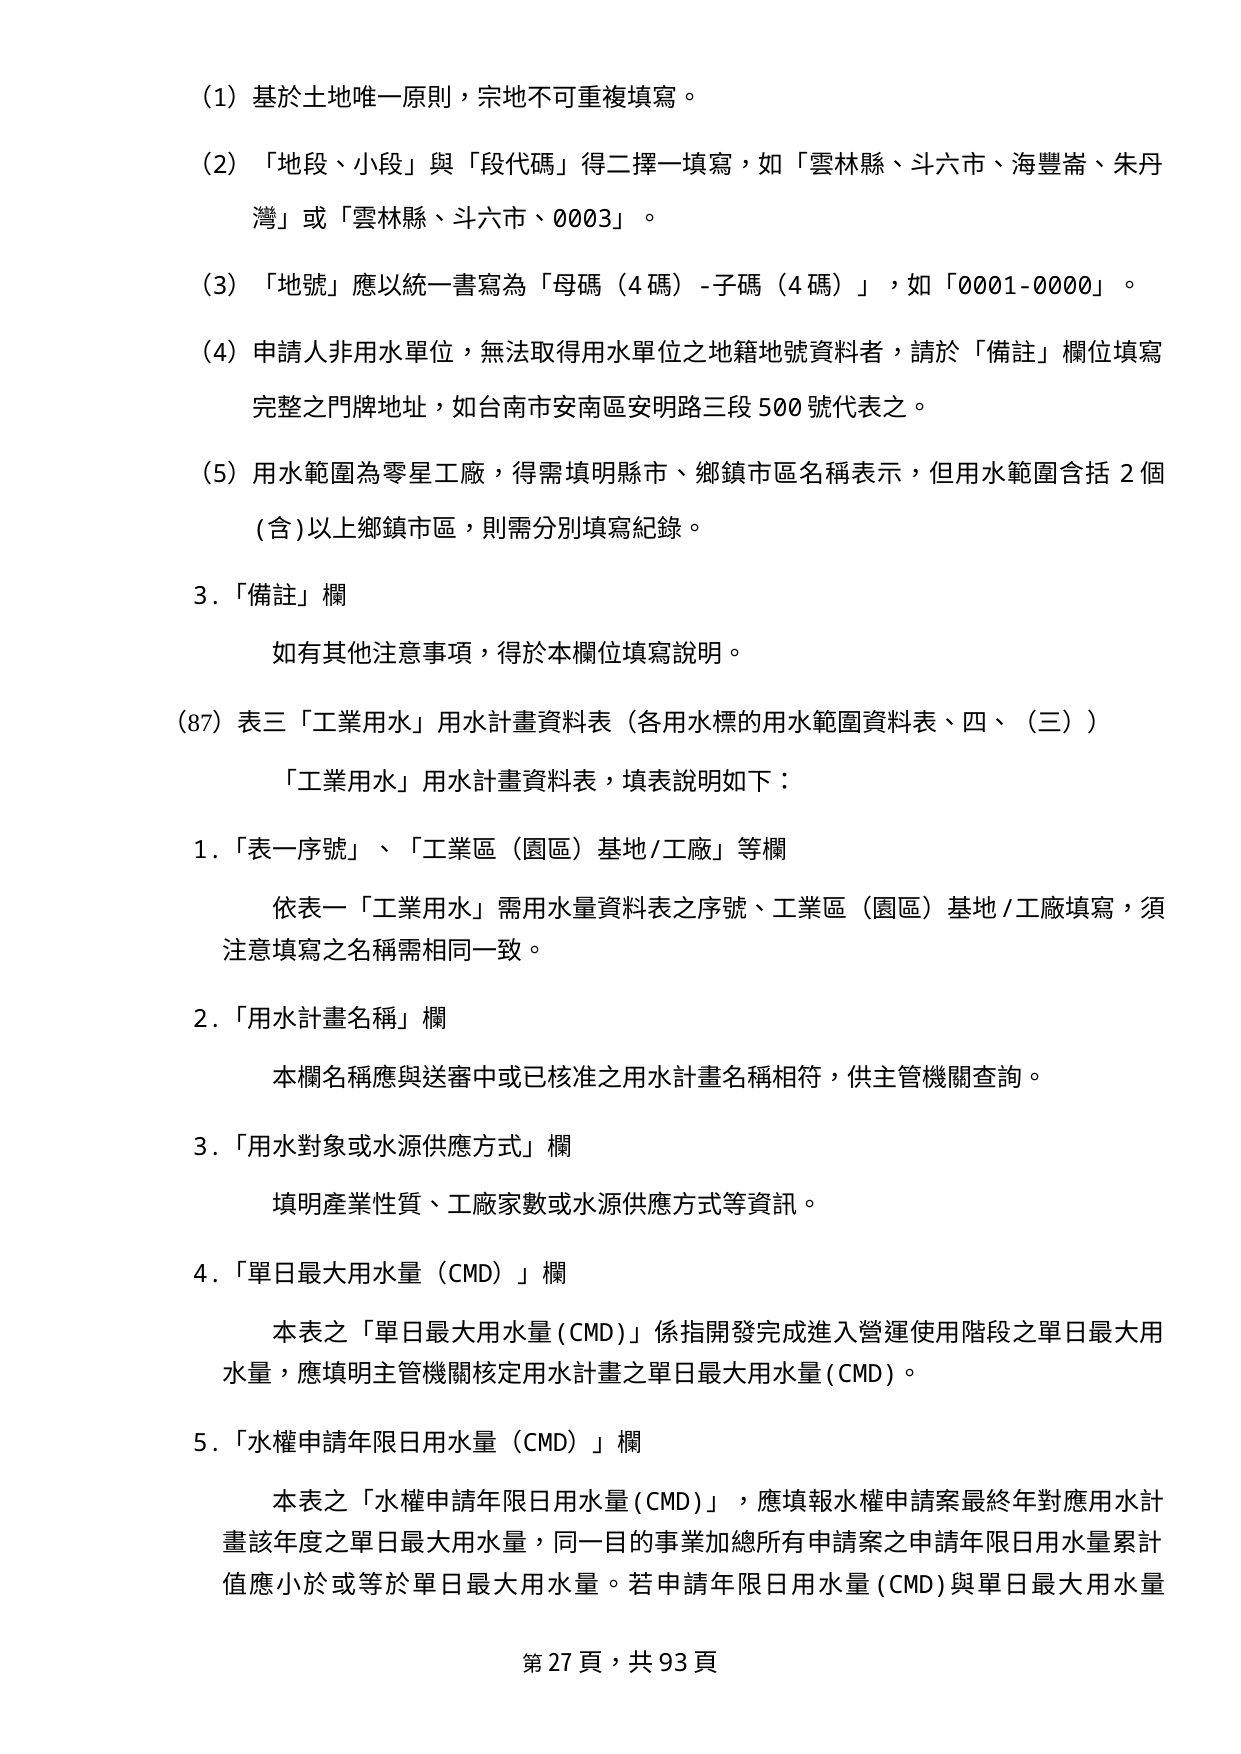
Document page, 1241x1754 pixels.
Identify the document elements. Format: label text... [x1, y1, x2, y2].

text 「工業用水」用水計畫資料表，填表說明如下： [222, 757, 1165, 798]
subtitle 基於土地唯一原則，宗地不可重複填寫。 [252, 78, 1165, 114]
subtitle 表三「工業用水」用水計畫資料表（附錄九、四、（三）） [237, 702, 1165, 739]
subtitle 用水範圍為零星工廠，得需填明縣市、鄉鎮市區名稱表示，但用水範圍含括2個(含)以上鄉鎮市區，則需分別填寫紀錄。 [252, 454, 1165, 544]
text 本欄名稱應與送審中或已核准之用水計畫名稱相符，供主管機關查詢。 [222, 1053, 1165, 1095]
subtitle 「地號」應以統一書寫為「母碼（4碼）-子碼（4碼）」，如「0001-0000」。 [252, 266, 1165, 302]
subtitle 「備註」欄 [223, 575, 1165, 611]
text 如有其他注意事項，得於本欄位填寫說明。 [222, 629, 1165, 671]
subtitle 「用水對象或水源供應方式」欄 [223, 1126, 1165, 1162]
subtitle 「地段、小段」與「段代碼」得二擇一填寫，如「雲林縣、斗六市、海豐崙、朱丹灣」或「雲林縣、斗六市、0003」。 [252, 144, 1165, 235]
subtitle 「單日最大用水量（CMD）」欄 [223, 1253, 1165, 1289]
text 依表一「工業用水」需用水量資料表之序號、工業區（園區）基地/工廠填寫，須注意填寫之名稱需相同一致。 [222, 884, 1165, 967]
text 填明產業性質、工廠家數或水源供應方式等資訊。 [222, 1180, 1165, 1222]
text 本表之「水權申請年限日用水量(CMD)」，應填報水權申請案最終年對應用水計畫該年度之單日最大用水量，同一目的事業加總所有申請案之申請年限日用水量累計值應小於或等於單日最大用水量。若申請年限日用水量(CMD)與單日最大用水量 [222, 1477, 1165, 1602]
subtitle 「用水計畫名稱」欄 [223, 999, 1165, 1035]
text 本表之「單日最大用水量(CMD)」係指開發完成進入營運使用階段之單日最大用水量，應填明主管機關核定用水計畫之單日最大用水量(CMD)。 [222, 1308, 1165, 1391]
subtitle 「表一序號」、「工業區（園區）基地/工廠」等欄 [223, 830, 1165, 866]
subtitle 申請人非用水單位，無法取得用水單位之地籍地號資料者，請於「備註」欄位填寫完整之門牌地址，如台南市安南區安明路三段500號代表之。 [252, 333, 1165, 423]
subtitle 「水權申請年限日用水量（CMD）」欄 [223, 1422, 1165, 1458]
